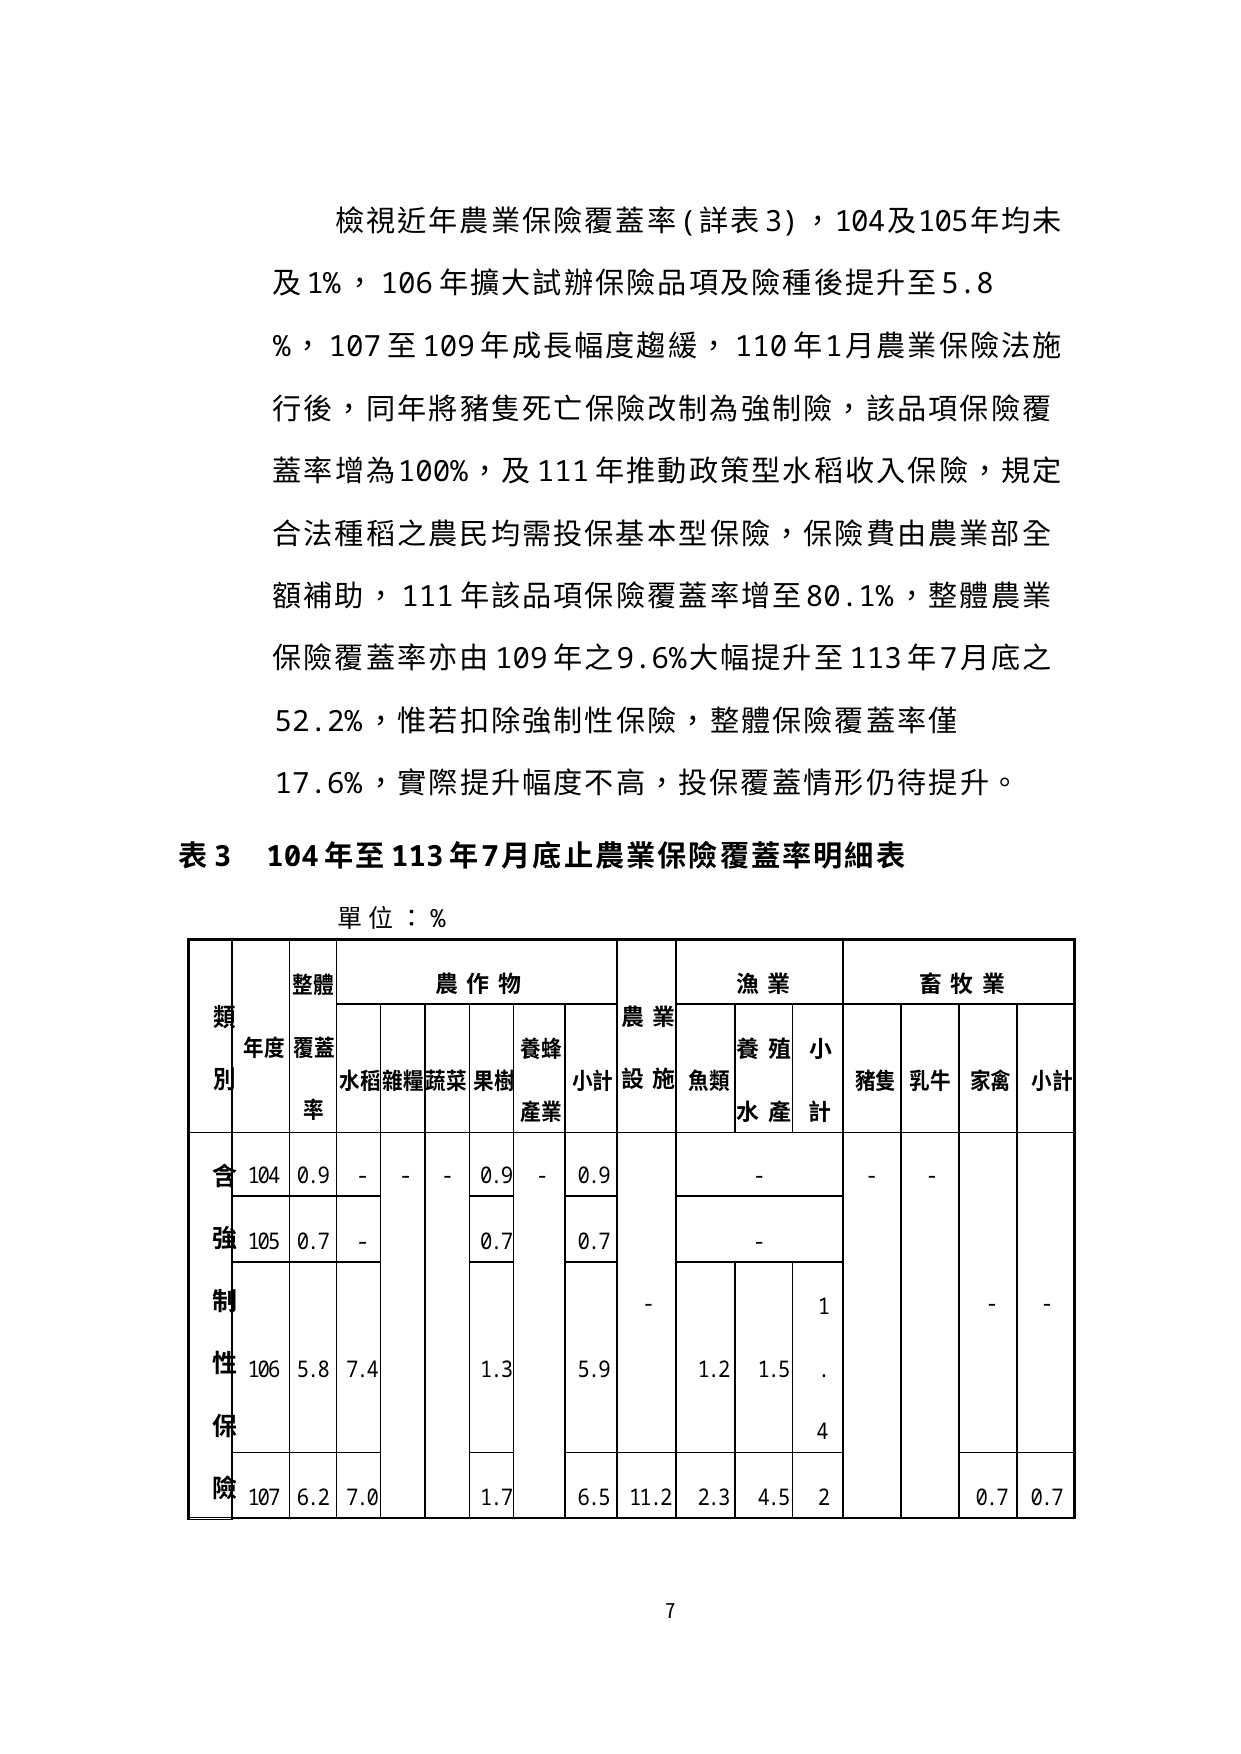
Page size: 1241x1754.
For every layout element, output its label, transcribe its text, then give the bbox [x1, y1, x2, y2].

table_cell 106 [233, 1263, 289, 1452]
table_cell - [902, 1133, 958, 1517]
text 檢視近年農業保險覆蓋率(詳表3)，104及105年均未及1%，106年擴大試辦保險品項及險種後提升至5.8 %，107至109年成長幅度趨緩，110年1月農業保險法施行後，同年將豬隻死亡保險改制為強制險，該品項保險覆蓋率增為100%，及111年推動政策型水稻收入保險，規定合法種稻之農民均需投保基本型保險，保險費由農業部全額補助，111年該品項保險覆蓋率增至80.1%，整體農業保險覆蓋率亦由109年之9.6%大幅提升至113年7月底之52.2%，惟若扣除強制性保險，整體保險覆蓋率僅17.6%，實際提升幅度不高，投保覆蓋情形仍待提升。 [266, 177, 1063, 802]
table_cell 0.7 [1018, 1453, 1073, 1517]
table_cell 水稻 [337, 1005, 380, 1131]
table_cell 104 [233, 1133, 289, 1195]
table_cell 蔬菜 [426, 1077, 431, 1088]
table_cell 1.3 [470, 1263, 513, 1452]
table_cell 107 [233, 1453, 289, 1517]
table_cell 5.8 [290, 1263, 336, 1452]
table_cell - [844, 1133, 900, 1517]
table_cell 7.4 [337, 1263, 380, 1452]
table_cell 雜糧 [381, 1005, 424, 1131]
table_header 類別 [190, 941, 231, 1131]
table_cell 家禽 [960, 1005, 1016, 1131]
table_cell 11.2 [618, 1453, 675, 1517]
table_header 農作物 [337, 941, 616, 1003]
table_header 農業 設施 [618, 941, 675, 1131]
table_cell 6.2 [290, 1453, 336, 1517]
text 表3 104年至113年7月底止農業保險覆蓋率明細表 單位：% [177, 813, 1063, 938]
table_header 畜牧業 [844, 941, 1073, 1003]
table_cell 1.2 [677, 1263, 734, 1452]
table_cell 1.7 [470, 1453, 513, 1517]
table_cell 0.9 [470, 1133, 513, 1195]
table_cell 1.5 [736, 1263, 792, 1452]
table_cell - [426, 1133, 469, 1517]
table_cell 蔬菜 [426, 1005, 469, 1131]
table_cell 0.7 [566, 1197, 616, 1261]
table_cell - [337, 1197, 380, 1261]
table_cell - [618, 1133, 675, 1452]
table_cell - [381, 1133, 424, 1517]
table_header 整體 覆蓋率 [290, 941, 336, 1131]
table_cell 0.7 [290, 1197, 336, 1261]
table_cell 0.9 [290, 1133, 336, 1195]
table_cell - [677, 1197, 842, 1261]
table_cell - [1018, 1133, 1073, 1452]
table_cell 養蜂 產業 [514, 1005, 564, 1131]
table_cell 1.4 [793, 1263, 842, 1452]
table_cell - [514, 1133, 564, 1517]
table_cell 含強制性保險 [190, 1133, 231, 1517]
table_cell 養殖 水產 [736, 1005, 792, 1131]
table_cell - [337, 1133, 380, 1195]
table_cell 6.5 [566, 1453, 616, 1517]
table_cell 小計 [793, 1005, 842, 1131]
table_cell 果樹 [470, 1005, 513, 1131]
table_cell 7.0 [337, 1453, 380, 1517]
table_cell 魚類 [677, 1005, 734, 1131]
table_cell 0.7 [470, 1197, 513, 1261]
table_cell 豬隻 [844, 1005, 900, 1131]
table_cell 小計 [1018, 1005, 1073, 1131]
table_cell 0.7 [960, 1453, 1016, 1517]
table_cell 乳牛 [902, 1005, 958, 1131]
table_cell 105 [233, 1197, 289, 1261]
table_cell - [677, 1133, 842, 1195]
table_header 漁業 [677, 941, 842, 1003]
table_cell 2.3 [677, 1453, 734, 1517]
table_cell 0.9 [566, 1133, 616, 1195]
table_cell - [960, 1133, 1016, 1452]
table_cell 4.5 [736, 1453, 792, 1517]
table_cell 2 [793, 1453, 842, 1517]
table_cell 5.9 [566, 1263, 616, 1452]
table_header 年度 [233, 941, 289, 1131]
table_cell 小計 [566, 1005, 616, 1131]
